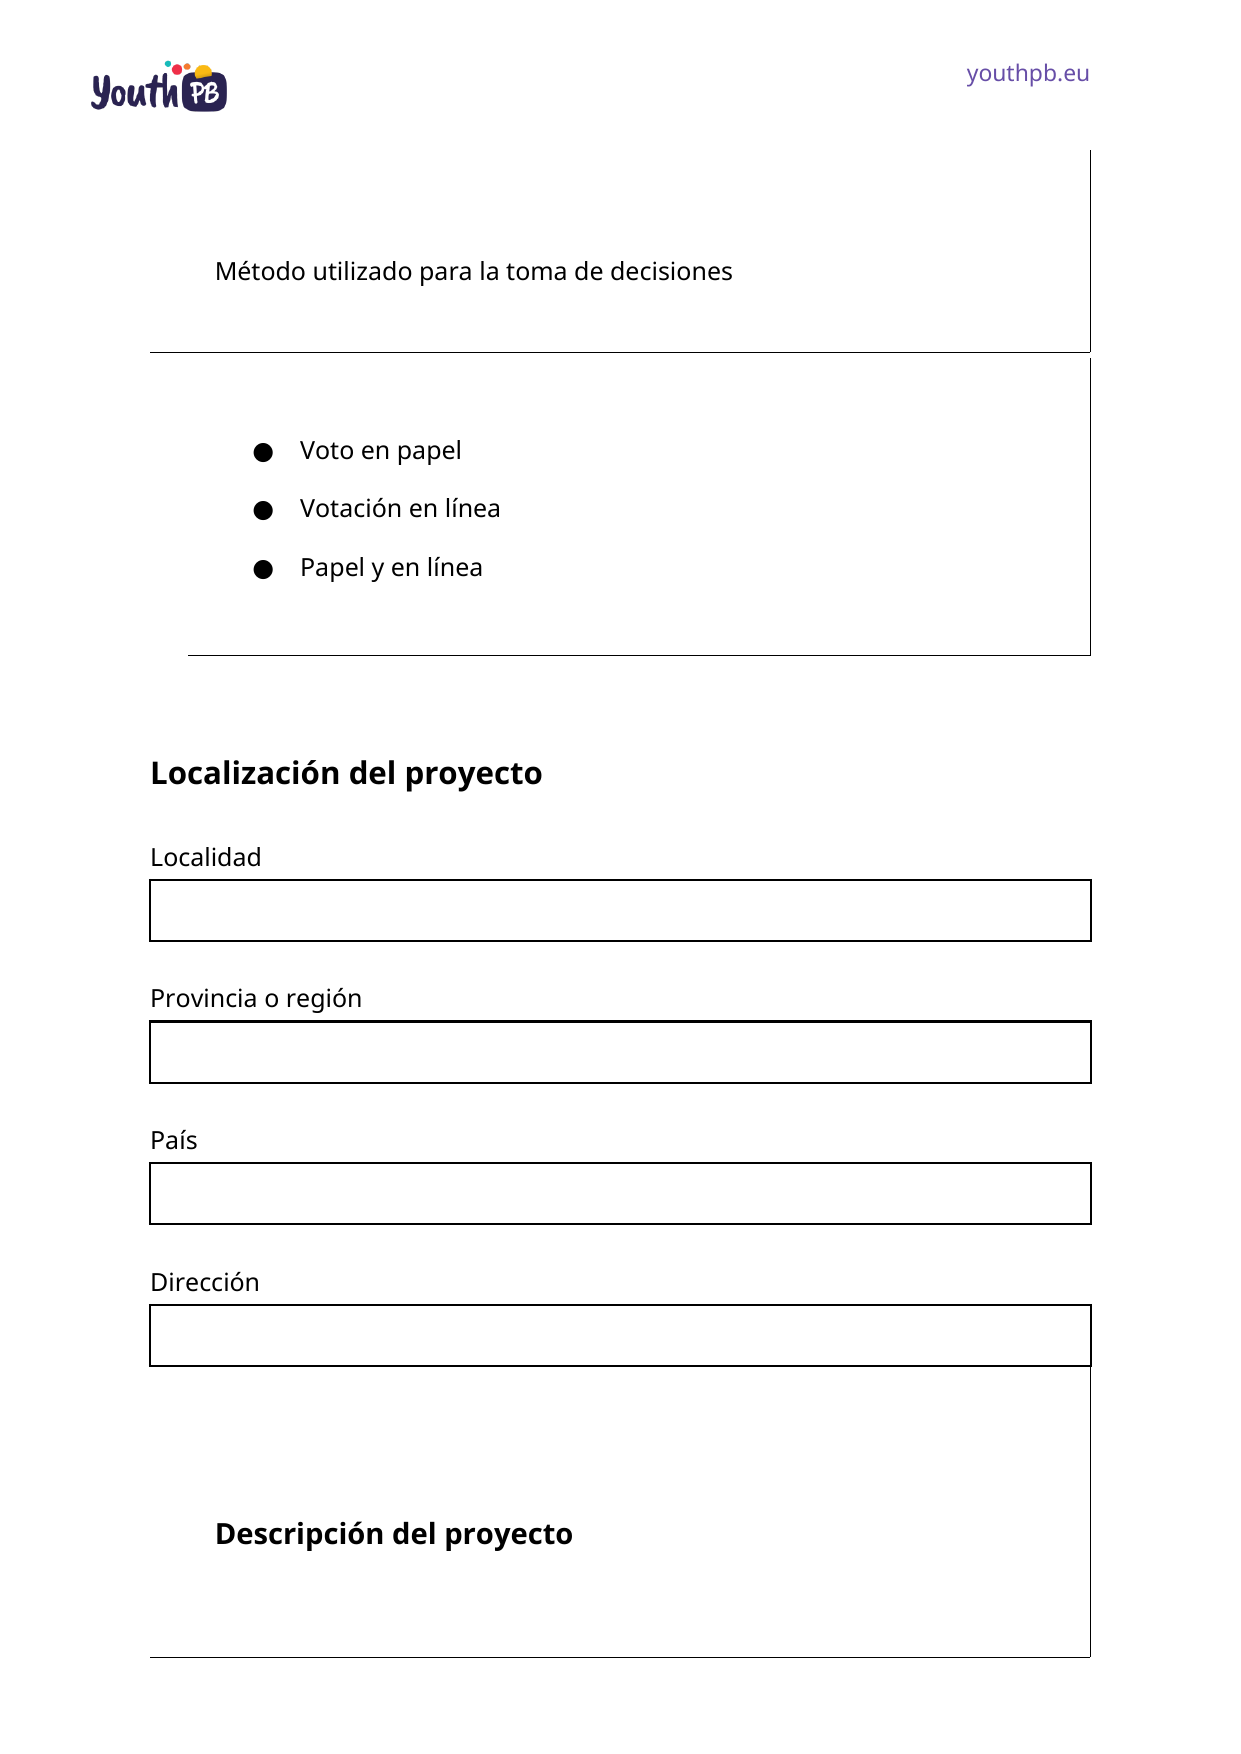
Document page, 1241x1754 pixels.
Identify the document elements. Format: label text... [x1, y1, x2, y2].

text Descripción del proyecto [150, 1448, 1090, 1553]
table_header [151, 1164, 1090, 1223]
text Localidad [150, 839, 1090, 873]
text País [150, 1123, 1090, 1157]
list Votación en línea [187, 416, 1090, 475]
text Método utilizado para la toma de decisiones [150, 189, 1090, 352]
table_header [151, 881, 1090, 940]
list Papel y en línea [187, 475, 1090, 656]
text Provincia o región [150, 981, 1090, 1015]
text Localización del proyecto [150, 751, 1090, 794]
text Dirección [150, 1264, 1090, 1298]
table_header [151, 1306, 1090, 1365]
list Voto en papel [187, 357, 1090, 416]
table_header [151, 1023, 1090, 1082]
